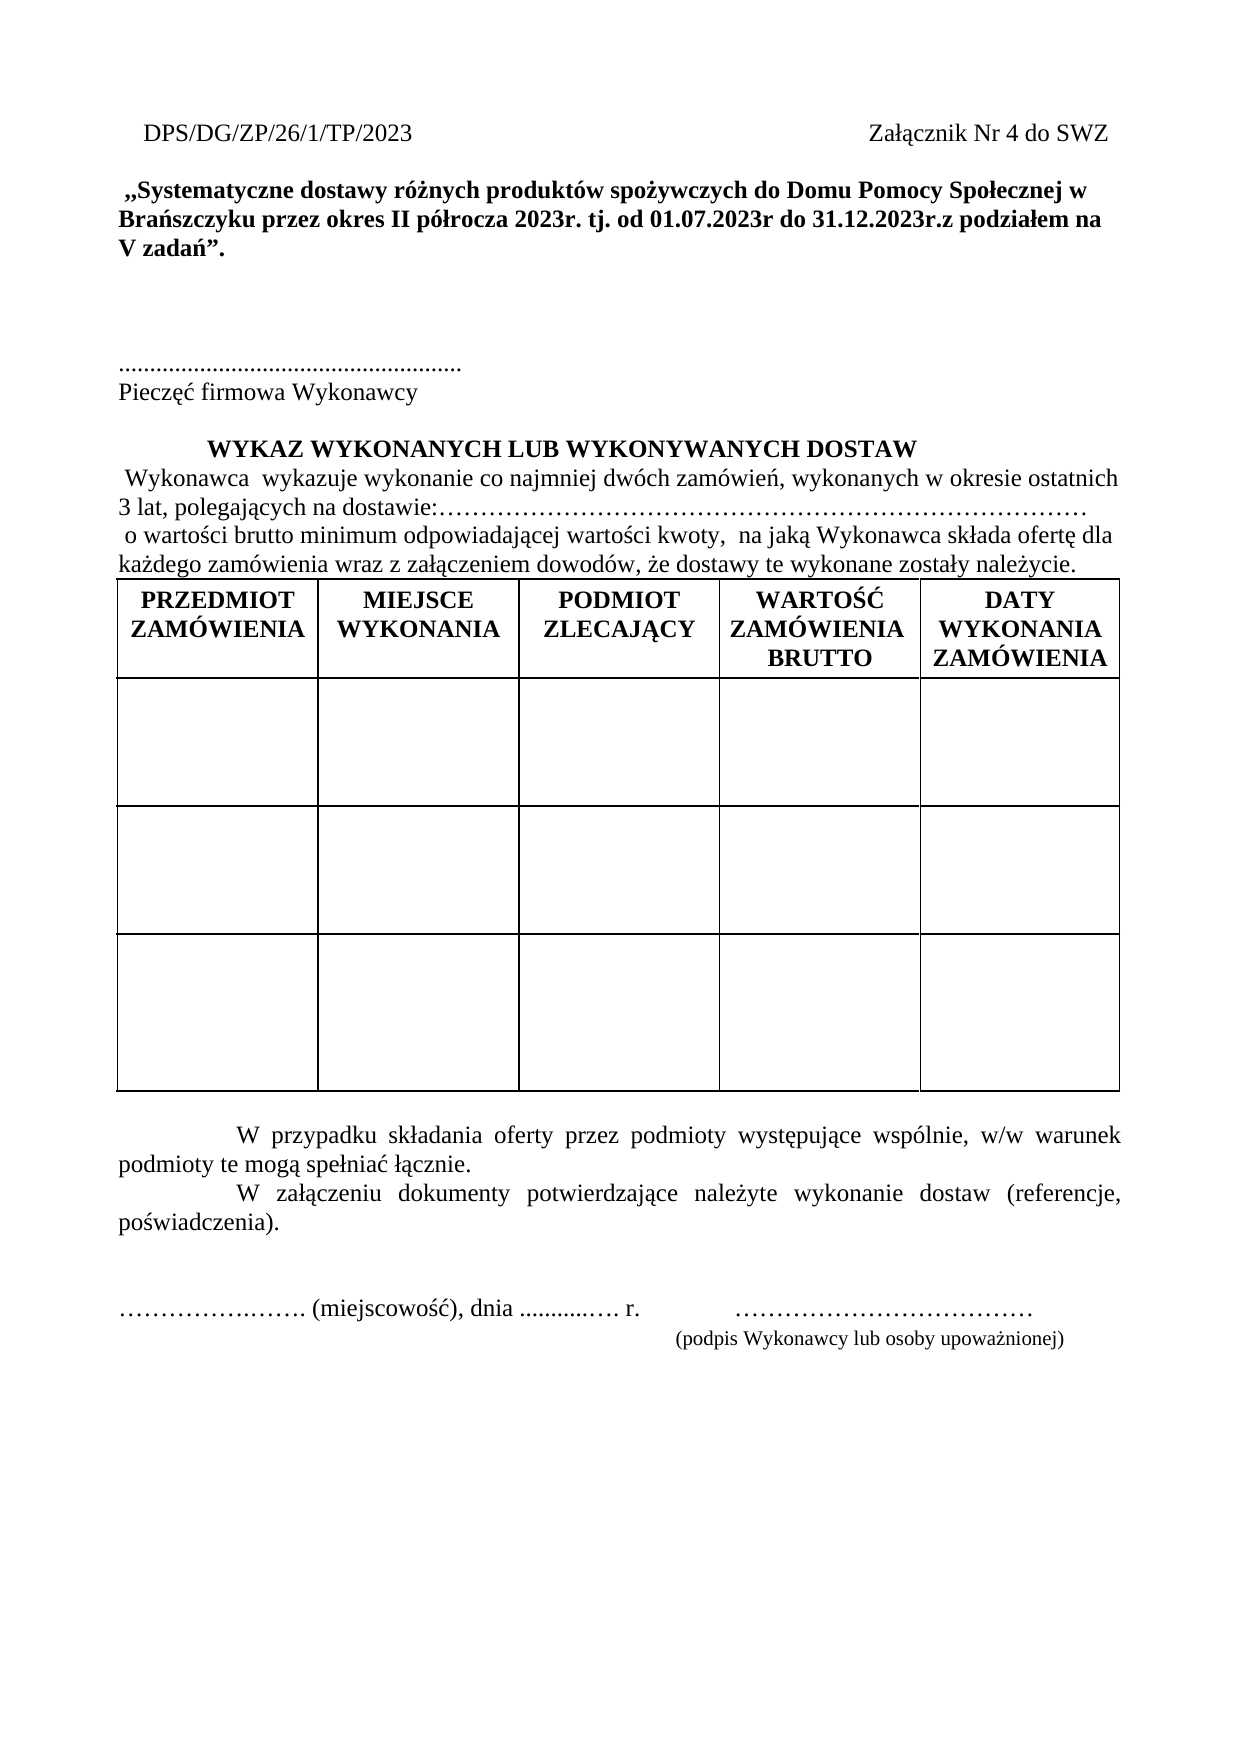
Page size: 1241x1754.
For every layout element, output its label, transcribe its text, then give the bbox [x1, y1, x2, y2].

table_cell [319, 935, 518, 1090]
text Wykonawca wykazuje wykonanie co najmniej dwóch zamówień, wykonanych w okresie ostatnich 3 lat, polegających na dostawie:…………………………………………………………………… [118, 463, 1122, 521]
table_cell [720, 679, 919, 805]
table_cell [118, 935, 317, 1090]
text ....................................................... [118, 348, 1122, 377]
table_header MIEJSCE WYKONANIA [319, 580, 518, 677]
table_header PRZEDMIOT ZAMÓWIENIA [118, 580, 317, 677]
table_cell [720, 807, 919, 933]
table_cell [921, 807, 1119, 933]
table_cell [520, 807, 719, 933]
text DPS/DG/ZP/26/1/TP/2023 Załącznik Nr 4 do SWZ [118, 118, 1122, 147]
text …………….……. (miejscowość), dnia ...........…. r. ……………………………… [118, 1293, 1122, 1322]
table_cell [118, 679, 317, 805]
text W przypadku składania oferty przez podmioty występujące wspólnie, w/w warunek podmioty te mogą spełniać łącznie. [118, 1121, 1122, 1178]
table_cell [921, 935, 1119, 1090]
table_header DATY WYKONANIA ZAMÓWIENIA [921, 580, 1119, 677]
table_header PODMIOT ZLECAJĄCY [520, 580, 719, 677]
text (podpis Wykonawcy lub osoby upoważnionej) [118, 1322, 1122, 1351]
table_cell [319, 807, 518, 933]
table_cell [319, 679, 518, 805]
text o wartości brutto minimum odpowiadającej wartości kwoty, na jaką Wykonawca składa ofertę dla każdego zamówienia wraz z załączeniem dowodów, że dostawy te wykonane zostały należycie. [118, 521, 1122, 578]
table_cell [520, 935, 719, 1090]
table_header WARTOŚĆ ZAMÓWIENIA BRUTTO [720, 580, 919, 677]
table_cell [520, 679, 719, 805]
table_cell [921, 679, 1119, 805]
table_cell [720, 935, 919, 1090]
text ,,Systematyczne dostawy różnych produktów spożywczych do Domu Pomocy Społecznej w Brańszczyku przez okres II półrocza 2023r. tj. od 01.07.2023r do 31.12.2023r.z podziałem na V zadań”. [118, 176, 1122, 262]
text W załączeniu dokumenty potwierdzające należyte wykonanie dostaw (referencje, poświadczenia). [118, 1178, 1122, 1236]
text WYKAZ WYKONANYCH LUB WYKONYWANYCH DOSTAW [118, 434, 1122, 463]
table_cell [118, 807, 317, 933]
text Pieczęć firmowa Wykonawcy [118, 377, 1122, 406]
